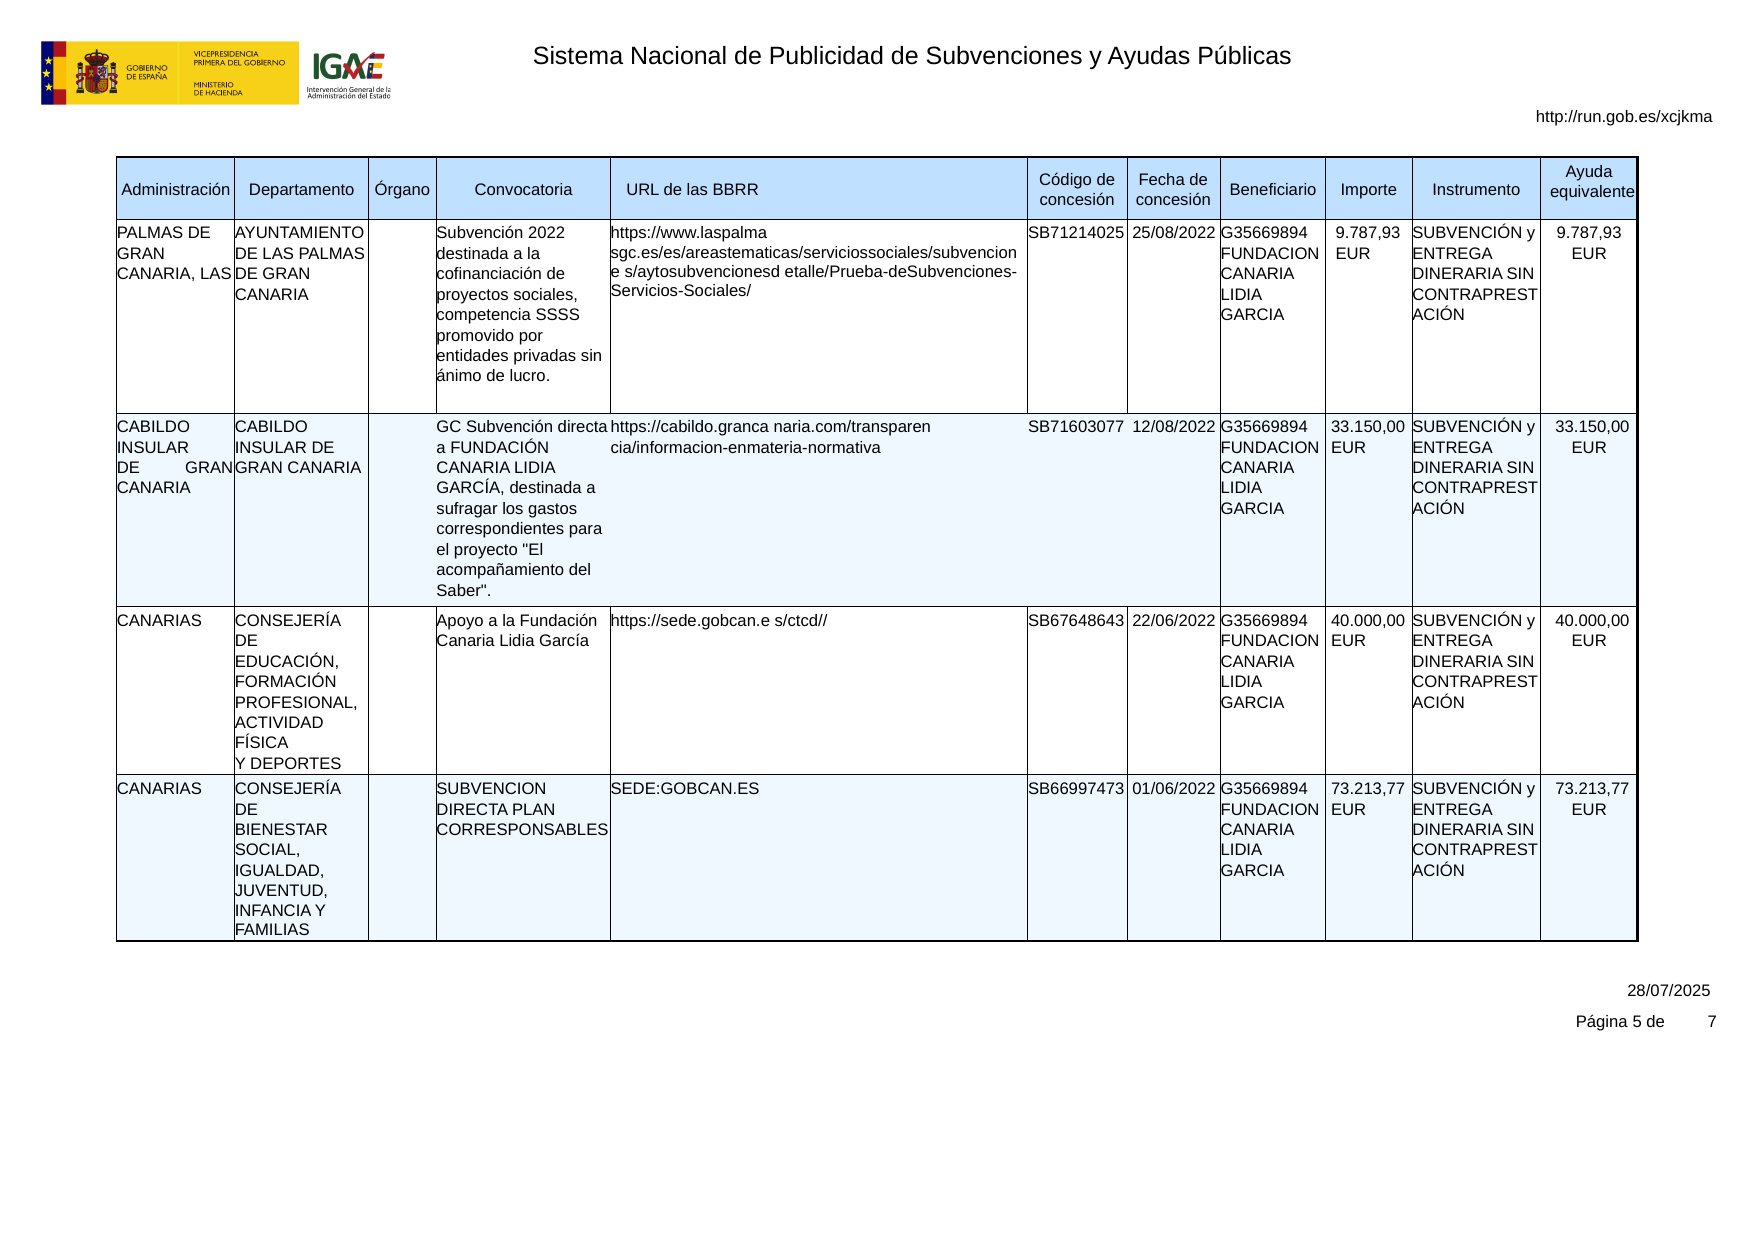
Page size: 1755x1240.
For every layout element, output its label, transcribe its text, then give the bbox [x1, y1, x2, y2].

table_cell SUBVENCIÓN y ENTREGA DINERARIA SIN CONTRAPREST ACIÓN [1413, 607, 1540, 774]
table_cell GC Subvención directa a FUNDACIÓN CANARIA LIDIA GARCÍA, destinada a sufragar los gastos correspondientes para el proyecto "El acompañamiento del Saber". [436, 414, 610, 606]
table_header Fecha de concesión [1128, 158, 1220, 219]
table_cell 9.787,93 EUR [1541, 220, 1636, 412]
table_header Departamento [235, 158, 368, 219]
table_cell https://cabildo.granca naria.com/transparen cia/informacion-enmateria-normativa [610, 414, 1028, 606]
table_cell 73.213,77 EUR [1541, 775, 1636, 940]
table_cell CANARIAS [117, 607, 234, 774]
table_header Beneficiario [1221, 158, 1325, 219]
table_cell G35669894 FUNDACION CANARIA LIDIA GARCIA [1221, 607, 1325, 774]
table_cell SB67648643 [1028, 607, 1127, 774]
table_cell SEDE:GOBCAN.ES [611, 775, 1027, 940]
table_cell 73.213,77 EUR [1326, 775, 1412, 940]
table_header Órgano [369, 158, 436, 219]
table_cell 33.150,00 EUR [1541, 414, 1636, 606]
table_cell 12/08/2022 [1127, 414, 1220, 606]
table_header Instrumento [1413, 158, 1540, 219]
table_cell SB66997473 [1028, 775, 1127, 940]
table_cell 40.000,00 EUR [1541, 607, 1636, 774]
table_header URL de las BBRR [611, 158, 1027, 219]
table_cell SUBVENCIÓN y ENTREGA DINERARIA SIN CONTRAPREST ACIÓN [1413, 414, 1540, 606]
table_cell 40.000,00 EUR [1326, 607, 1412, 774]
table_cell CABILDO INSULAR DE GRAN CANARIA [235, 414, 368, 606]
table_cell 22/06/2022 [1128, 607, 1220, 774]
table_header Administración [117, 158, 234, 219]
table_cell [369, 775, 436, 940]
table_cell PALMAS DE GRAN CANARIA, LAS [117, 220, 234, 412]
table_header Código de concesión [1028, 158, 1127, 219]
table_cell SB71214025 [1028, 220, 1127, 412]
table_cell [369, 607, 436, 774]
table_cell G35669894 FUNDACION CANARIA LIDIA GARCIA [1221, 414, 1325, 606]
table_header Ayuda equivalente [1541, 158, 1636, 219]
table_cell 25/08/2022 [1128, 220, 1220, 412]
table_cell CABILDO INSULAR DE GRAN CANARIA [117, 414, 234, 606]
table_cell SUBVENCIÓN y ENTREGA DINERARIA SIN CONTRAPREST ACIÓN [1413, 220, 1540, 412]
table_cell [369, 414, 436, 606]
table_cell SUBVENCIÓN y ENTREGA DINERARIA SIN CONTRAPREST ACIÓN [1413, 775, 1540, 940]
table_cell Subvención 2022 destinada a la cofinanciación de proyectos sociales, competencia SSSS promovido por entidades privadas sin ánimo de lucro. [437, 220, 610, 412]
table_cell [369, 220, 436, 412]
table_cell 9.787,93 EUR [1326, 220, 1412, 412]
table_cell https://sede.gobcan.e s/ctcd// [611, 607, 1027, 774]
table_header Convocatoria [437, 158, 610, 219]
table_cell CONSEJERÍA DE EDUCACIÓN, FORMACIÓN PROFESIONAL, ACTIVIDAD FÍSICA Y DEPORTES [235, 607, 368, 774]
table_cell https://www.laspalma sgc.es/es/areastematicas/serviciossociales/subvencione s/aytosubvencionesd etalle/Prueba-deSubvenciones- Servicios-Sociales/ [611, 220, 1027, 412]
table_cell SB71603077 [1028, 414, 1127, 606]
table_cell CONSEJERÍA DE BIENESTAR SOCIAL, IGUALDAD, JUVENTUD, INFANCIA Y FAMILIAS [235, 775, 368, 940]
table_cell SUBVENCION DIRECTA PLAN CORRESPONSABLES [437, 775, 610, 940]
table_cell G35669894 FUNDACION CANARIA LIDIA GARCIA [1221, 220, 1325, 412]
table_cell G35669894 FUNDACION CANARIA LIDIA GARCIA [1221, 775, 1325, 940]
table_cell CANARIAS [117, 775, 234, 940]
table_cell 33.150,00 EUR [1326, 414, 1412, 606]
table_cell 01/06/2022 [1128, 775, 1220, 940]
table_cell AYUNTAMIENTO DE LAS PALMAS DE GRAN CANARIA [235, 220, 368, 412]
table_cell Apoyo a la Fundación Canaria Lidia García [437, 607, 610, 774]
table_header Importe [1326, 158, 1412, 219]
